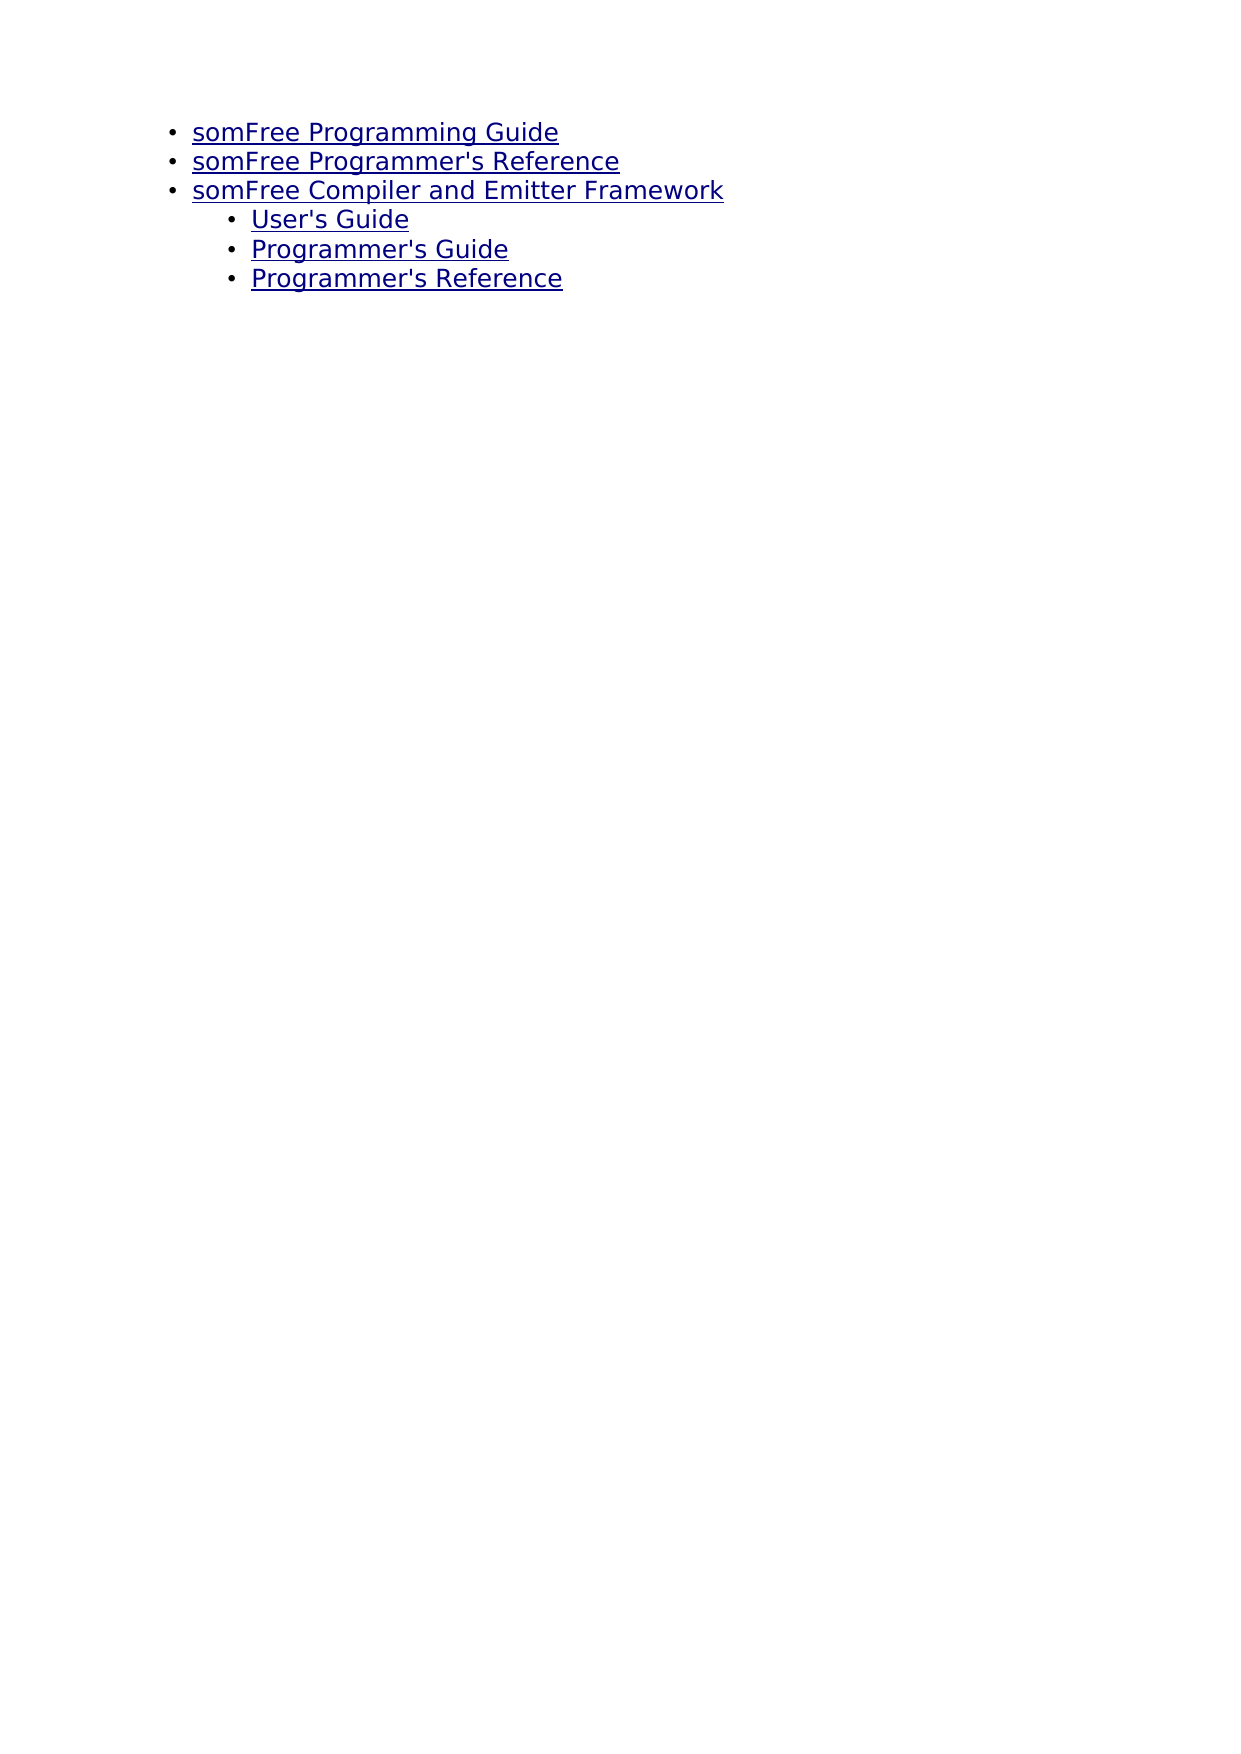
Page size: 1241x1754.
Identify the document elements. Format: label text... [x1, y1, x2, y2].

list somFree Programming Guide [177, 118, 1122, 147]
list Programmer's Reference [236, 264, 1122, 293]
list somFree Compiler and Emitter Framework [177, 176, 1122, 206]
list Programmer's Guide [236, 235, 1122, 264]
list User's Guide [236, 206, 1122, 235]
list somFree Programmer's Reference [177, 147, 1122, 176]
